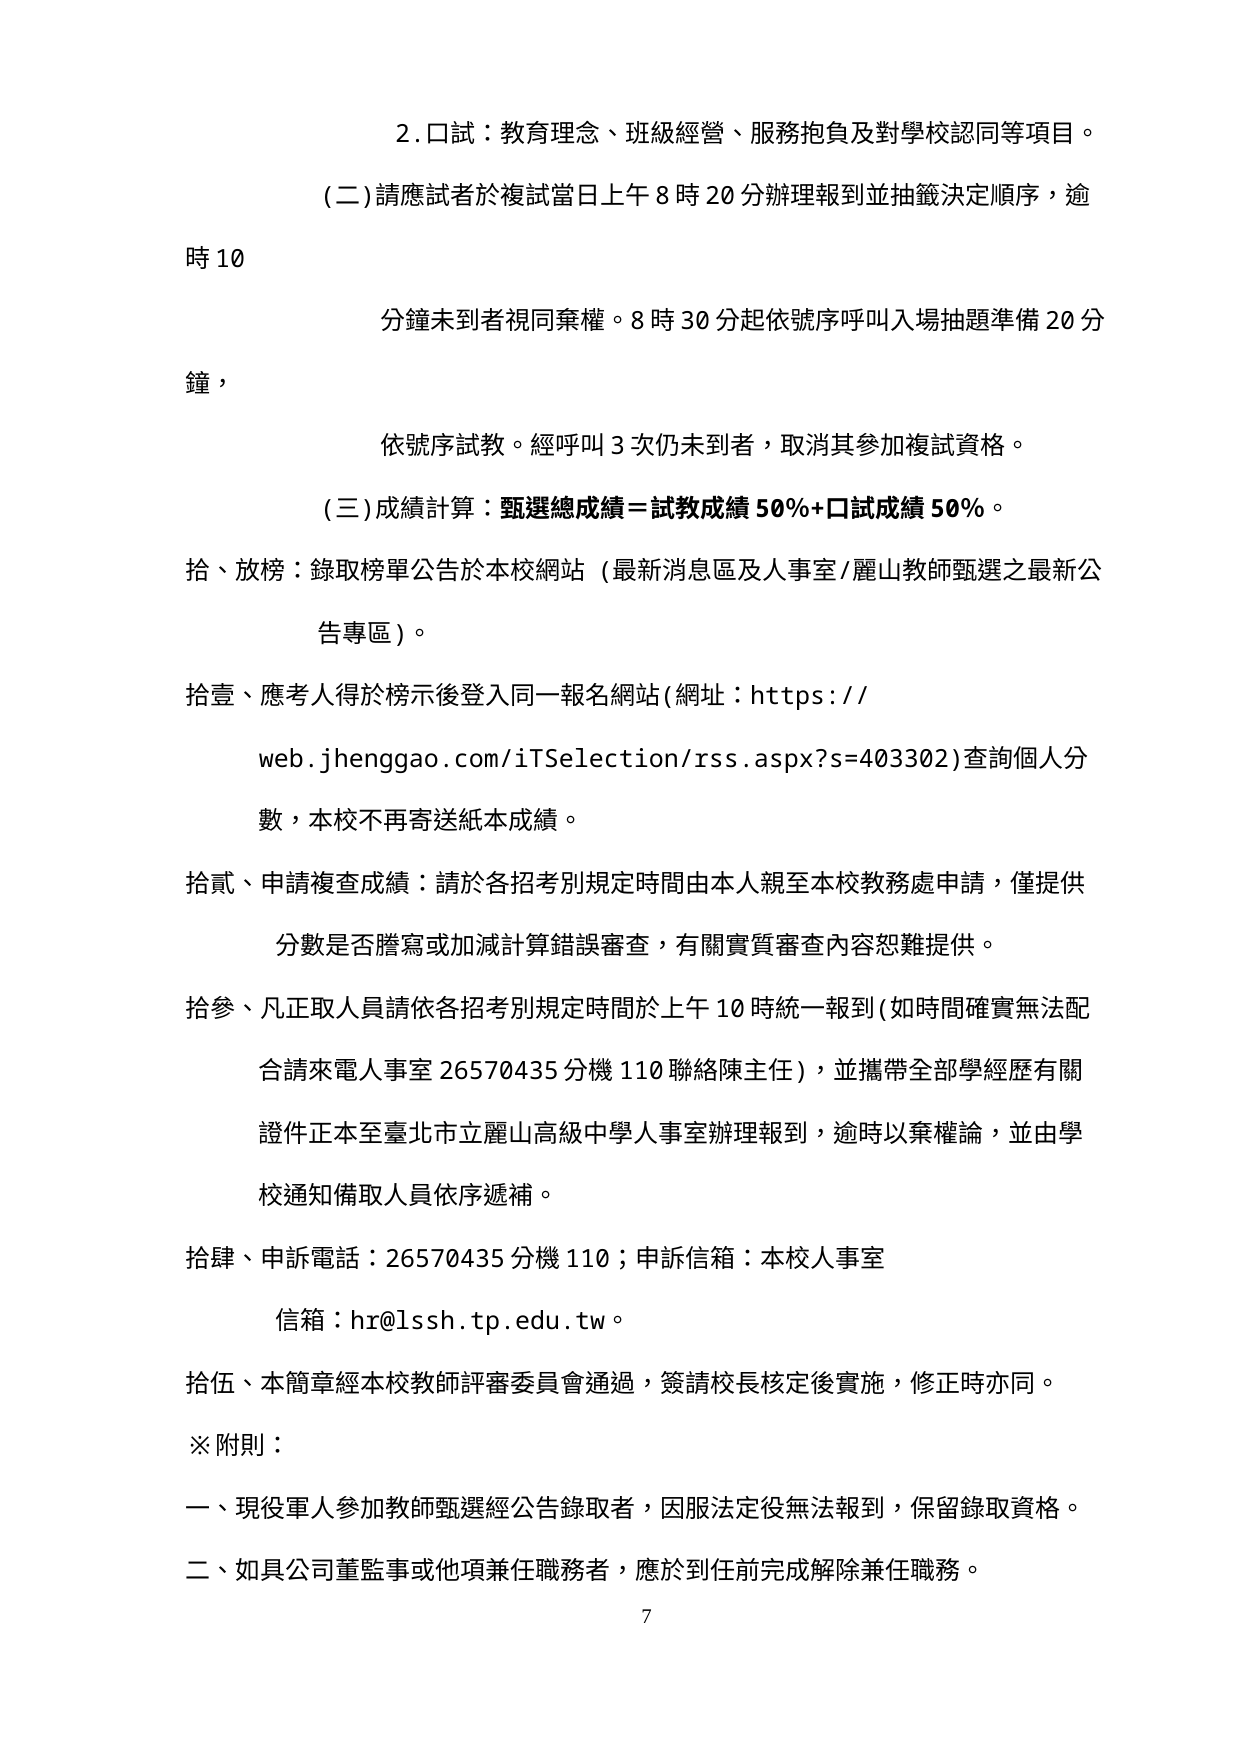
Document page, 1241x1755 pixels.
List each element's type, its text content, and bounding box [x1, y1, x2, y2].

text (三)成績計算：甄選總成績＝試教成績50％+口試成績50％。 [185, 464, 1107, 527]
text 拾參、凡正取人員請依各招考別規定時間於上午10時統一報到(如時間確實無法配合請來電人事室26570435分機110聯絡陳主任)，並攜帶全部學經歷有關證件正本至臺北市立麗山高級中學人事室辦理報到，逾時以棄權論，並由學校通知備取人員依序遞補。 [185, 964, 1107, 1214]
text 拾壹、應考人得於榜示後登入同一報名網站(網址：https://web.jhenggao.com/iTSelection/rss.aspx?s=403302)查詢個人分數，本校不再寄送紙本成績。 [185, 652, 1107, 839]
text 拾肆、申訴電話：26570435分機110；申訴信箱：本校人事室 [185, 1214, 1107, 1277]
text 分鐘未到者視同棄權。8時30分起依號序呼叫入場抽題準備20分鐘， [185, 277, 1107, 402]
text 分數是否謄寫或加減計算錯誤審查，有關實質審查內容恕難提供。 [185, 902, 1107, 964]
text 2.口試：教育理念、班級經營、服務抱負及對學校認同等項目。 [185, 89, 1107, 152]
text 拾、放榜：錄取榜單公告於本校網站 (最新消息區及人事室/麗山教師甄選之最新公告專區)。 [185, 527, 1107, 652]
text 信箱：hr@lssh.tp.edu.tw。 [185, 1277, 1107, 1339]
text (二)請應試者於複試當日上午8時20分辦理報到並抽籤決定順序，逾時10 [185, 152, 1107, 277]
text ※附則： [185, 1402, 1107, 1464]
text 依號序試教。經呼叫3次仍未到者，取消其參加複試資格。 [185, 402, 1107, 464]
text 一、現役軍人參加教師甄選經公告錄取者，因服法定役無法報到，保留錄取資格。 [185, 1464, 1107, 1527]
text 二、如具公司董監事或他項兼任職務者，應於到任前完成解除兼任職務。 [185, 1527, 1107, 1589]
text 拾伍、本簡章經本校教師評審委員會通過，簽請校長核定後實施，修正時亦同。 [185, 1339, 1107, 1402]
text 拾貳、申請複查成績：請於各招考別規定時間由本人親至本校教務處申請，僅提供 [185, 839, 1107, 902]
